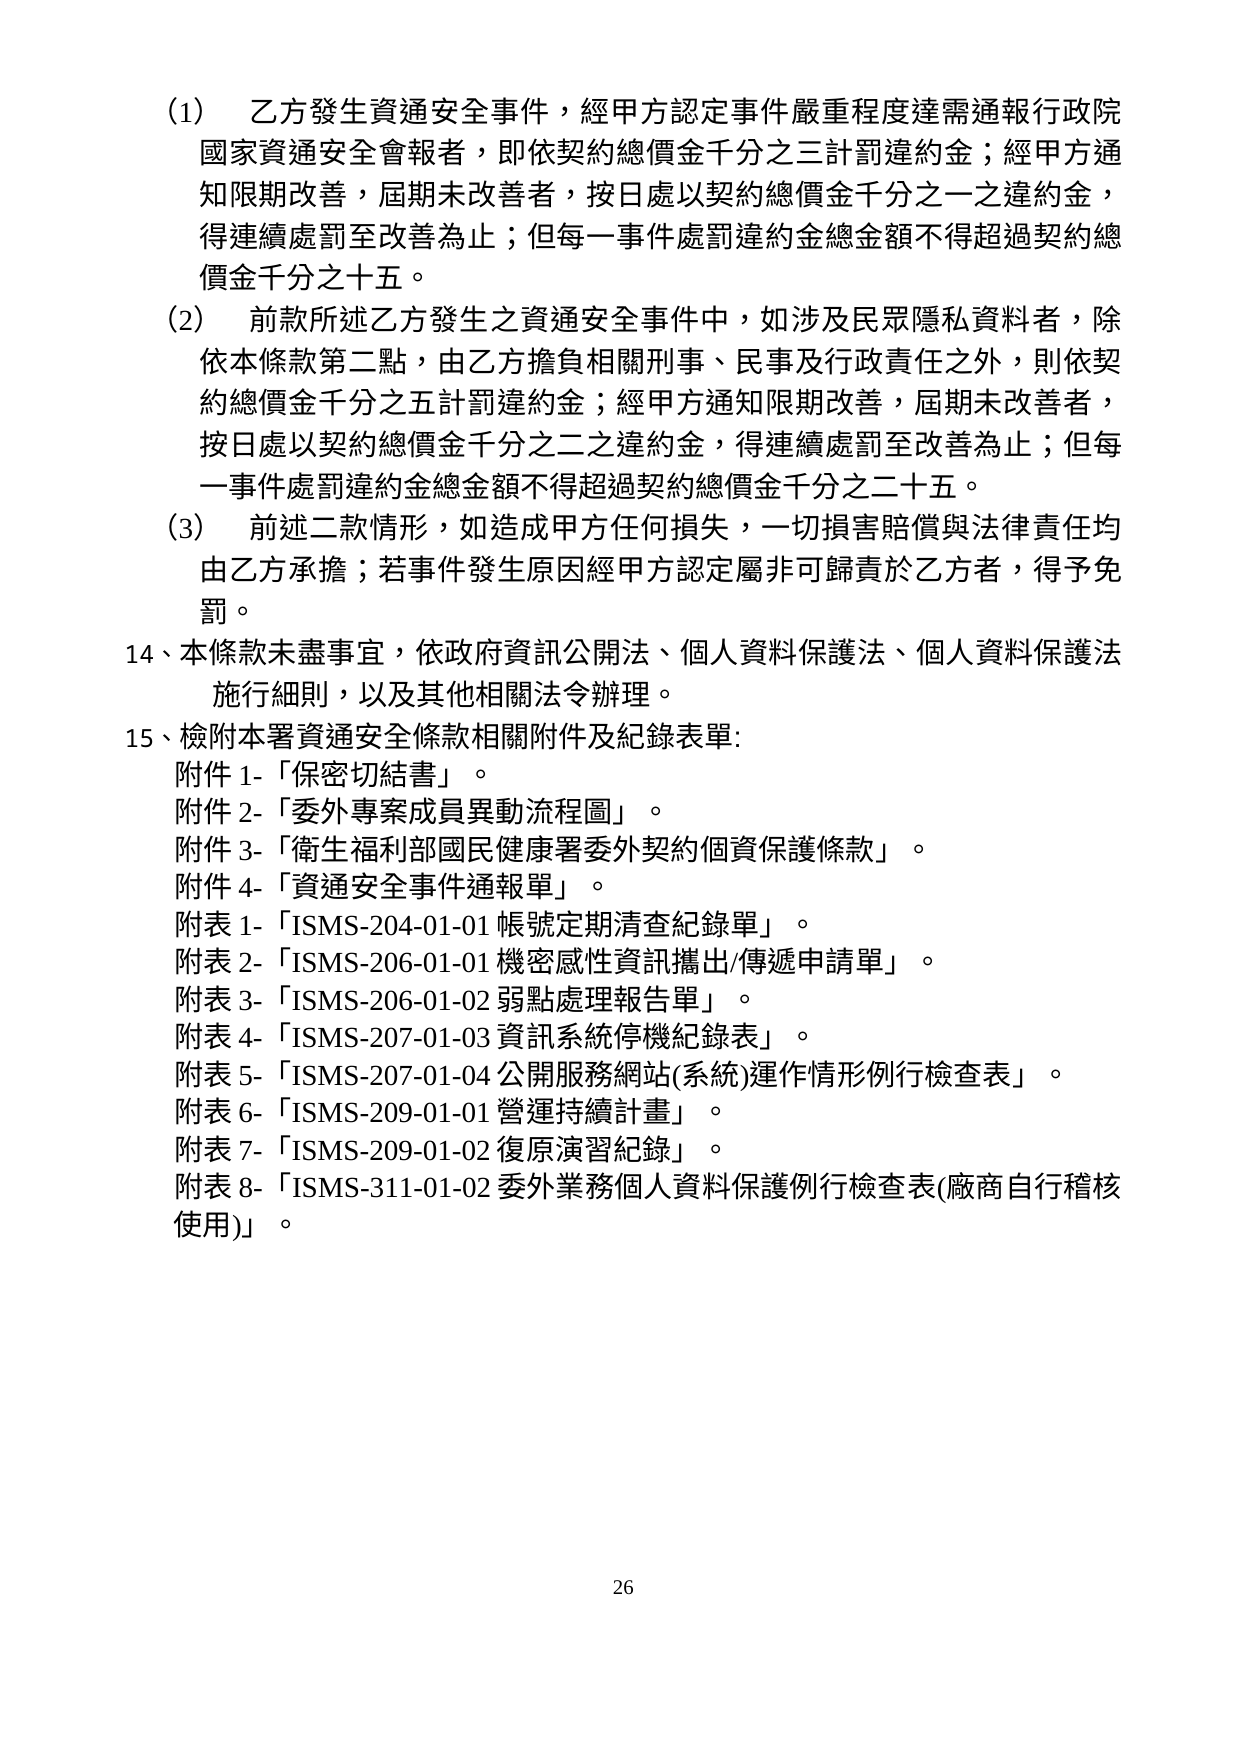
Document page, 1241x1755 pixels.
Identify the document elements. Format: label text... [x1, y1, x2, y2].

text 附表5-「ISMS-207-01-04公開服務網站(系統)運作情形例行檢查表」。 [173, 1055, 1122, 1093]
list 乙方發生資通安全事件，經甲方認定事件嚴重程度達需通報行政院國家資通安全會報者，即依契約總價金千分之三計罰違約金；經甲方通知限期改善，屆期未改善者，按日處以契約總價金千分之一之違約金，得連續處罰至改善為止；但每一事件處罰違約金總金額不得超過契約總價金千分之十五。 [149, 89, 1122, 297]
text 附表4-「ISMS-207-01-03資訊系統停機紀錄表」。 [173, 1018, 1122, 1055]
text 附件3-「衛生福利部國民健康署委外契約個資保護條款」。 [173, 830, 1122, 868]
text 附表7-「ISMS-209-01-02復原演習紀錄」。 [173, 1130, 1122, 1168]
text 附件4-「資通安全事件通報單」。 [173, 868, 1122, 905]
list 前述二款情形，如造成甲方任何損失，一切損害賠償與法律責任均由乙方承擔；若事件發生原因經甲方認定屬非可歸責於乙方者，得予免罰。 [149, 505, 1122, 630]
text 附表3-「ISMS-206-01-02弱點處理報告單」。 [173, 980, 1122, 1018]
text 附表2-「ISMS-206-01-01機密感性資訊攜出/傳遞申請單」。 [173, 943, 1122, 980]
text 附表8-「ISMS-311-01-02委外業務個人資料保護例行檢查表(廠商自行稽核使用)」。 [173, 1168, 1122, 1243]
text 附表6-「ISMS-209-01-01營運持續計畫」。 [173, 1093, 1122, 1130]
list 檢附本署資通安全條款相關附件及紀錄表單: [124, 714, 1122, 755]
text 附表1-「ISMS-204-01-01帳號定期清查紀錄單」。 [173, 905, 1122, 943]
text 附件2-「委外專案成員異動流程圖」。 [173, 793, 1122, 830]
text 附件1-「保密切結書」。 [173, 755, 1122, 793]
list 前款所述乙方發生之資通安全事件中，如涉及民眾隱私資料者，除依本條款第二點，由乙方擔負相關刑事、民事及行政責任之外，則依契約總價金千分之五計罰違約金；經甲方通知限期改善，屆期未改善者，按日處以契約總價金千分之二之違約金，得連續處罰至改善為止；但每一事件處罰違約金總金額不得超過契約總價金千分之二十五。 [149, 297, 1122, 505]
list 本條款未盡事宜，依政府資訊公開法、個人資料保護法、個人資料保護法施行細則，以及其他相關法令辦理。 [124, 630, 1122, 714]
